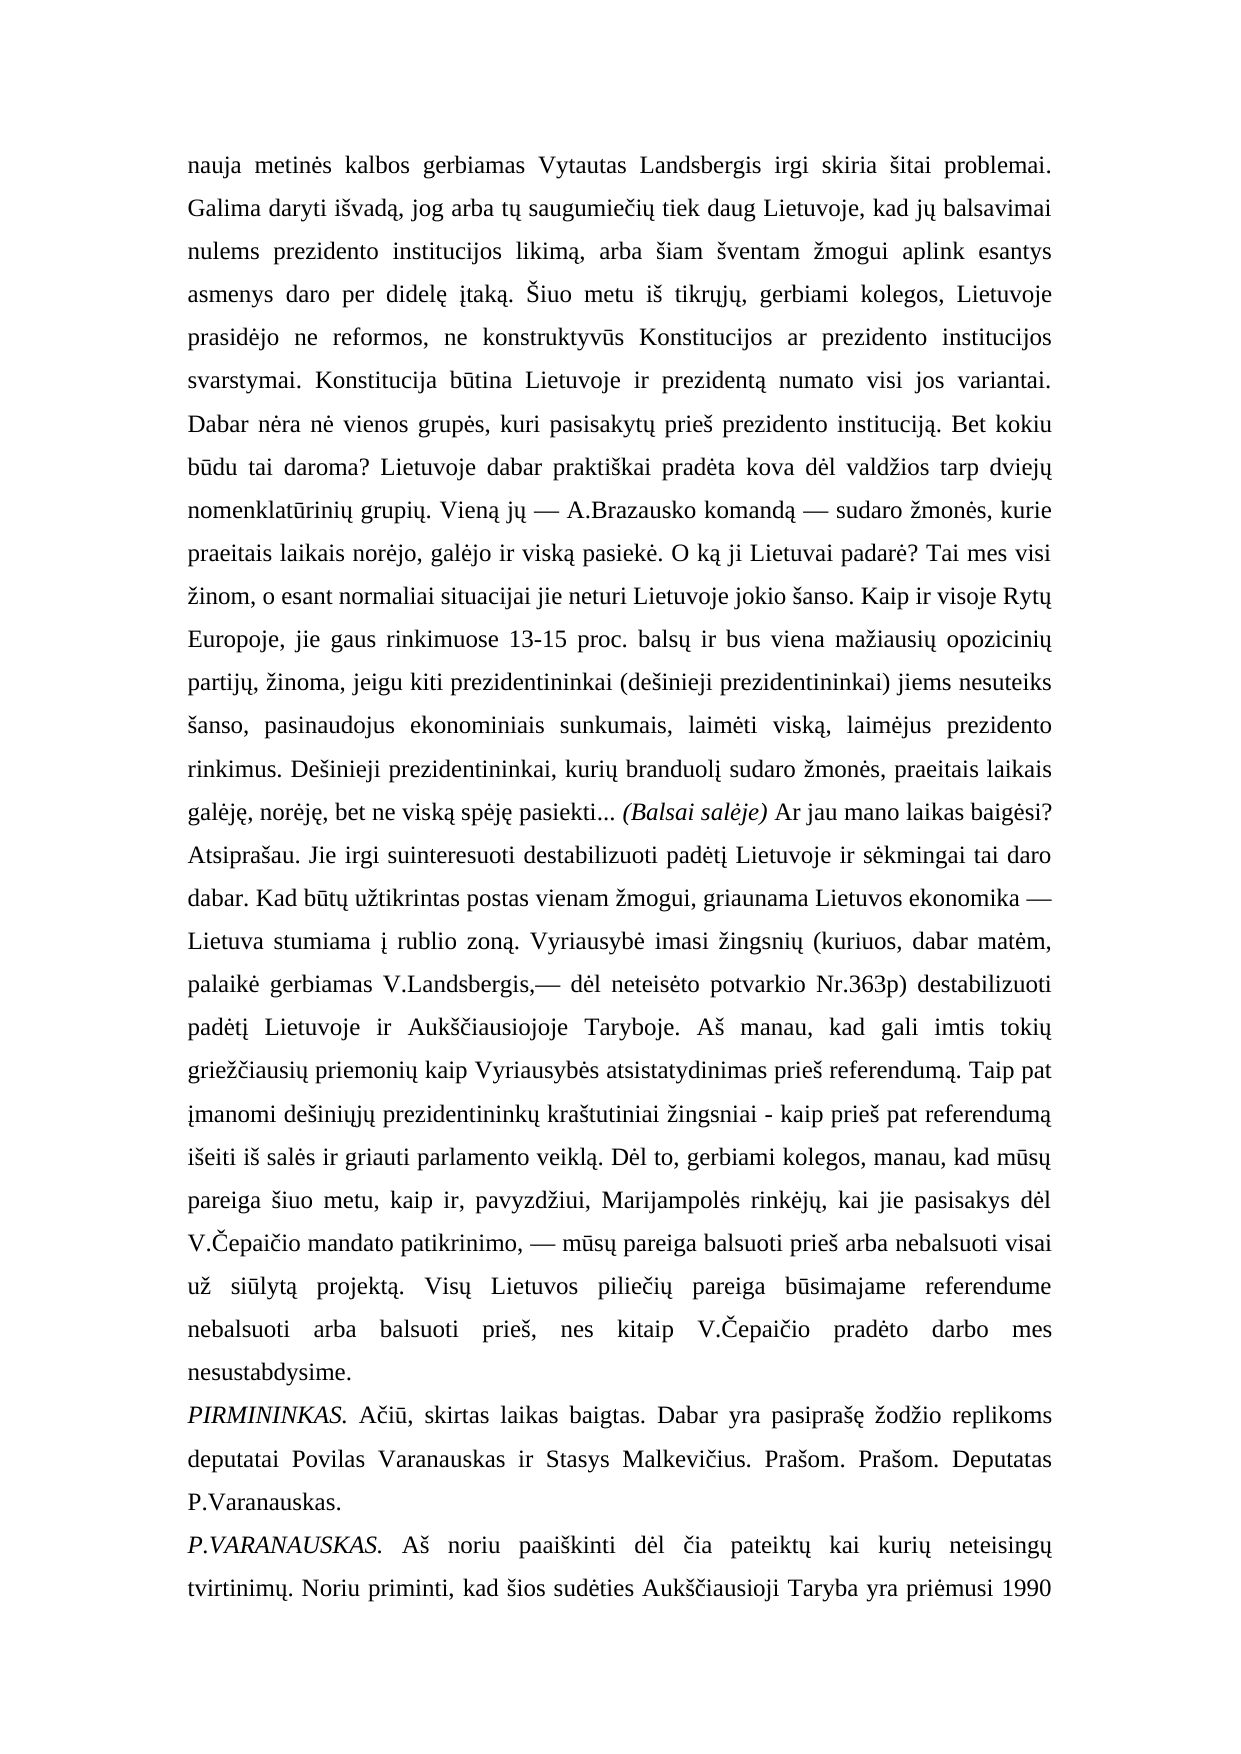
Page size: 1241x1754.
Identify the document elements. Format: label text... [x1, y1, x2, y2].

text nauja metinės kalbos gerbiamas Vytautas Landsbergis irgi skiria šitai problemai. Galima daryti išvadą, jog arba tų saugumiečių tiek daug Lietuvoje, kad jų balsavimai nulems prezidento institucijos likimą, arba šiam šventam žmogui aplink esantys asmenys daro per didelę įtaką. Šiuo metu iš tikrųjų, gerbiami kolegos, Lietuvoje prasidėjo ne reformos, ne konstruktyvūs Konstitucijos ar prezidento institucijos svarstymai. Konstitucija būtina Lietuvoje ir prezidentą numato visi jos variantai. Dabar nėra nė vienos grupės, kuri pasisakytų prieš prezidento instituciją. Bet kokiu būdu tai daroma? Lietuvoje dabar praktiškai pradėta kova dėl valdžios tarp dviejų nomenklatūrinių grupių. Vieną jų — A.Brazausko komandą — sudaro žmonės, kurie praeitais laikais norėjo, galėjo ir viską pasiekė. O ką ji Lietuvai padarė? Tai mes visi žinom, o esant normaliai situacijai jie neturi Lietuvoje jokio šanso. Kaip ir visoje Rytų Europoje, jie gaus rinkimuose 13-15 proc. balsų ir bus viena mažiausių opozicinių partijų, žinoma, jeigu kiti prezidentininkai (dešinieji prezidentininkai) jiems nesuteiks šanso, pasinaudojus ekonominiais sunkumais, laimėti viską, laimėjus prezidento rinkimus. Dešinieji prezidentininkai, kurių branduolį sudaro žmonės, praeitais laikais galėję, norėję, bet ne viską spėję pasiekti... (Balsai salėje) Ar jau mano laikas baigėsi? Atsiprašau. Jie irgi suinteresuoti destabilizuoti padėtį Lietuvoje ir sėkmingai tai daro dabar. Kad būtų užtikrintas postas vienam žmogui, griaunama Lietuvos ekonomika — Lietuva stumiama į rublio zoną. Vyriausybė imasi žingsnių (kuriuos, dabar matėm, palaikė gerbiamas V.Landsbergis,— dėl neteisėto potvarkio Nr.363p) destabilizuoti padėtį Lietuvoje ir Aukščiausiojoje Taryboje. Aš manau, kad gali imtis tokių griežčiausių priemonių kaip Vyriausybės atsistatydinimas prieš referendumą. Taip pat įmanomi dešiniųjų prezidentininkų kraštutiniai žingsniai - kaip prieš pat referendumą išeiti iš salės ir griauti parlamento veiklą. Dėl to, gerbiami kolegos, manau, kad mūsų pareiga šiuo metu, kaip ir, pavyzdžiui, Marijampolės rinkėjų, kai jie pasisakys dėl V.Čepaičio mandato patikrinimo, — mūsų pareiga balsuoti prieš arba nebalsuoti visai už siūlytą projektą. Visų Lietuvos piliečių pareiga būsimajame referendume nebalsuoti arba balsuoti prieš, nes kitaip V.Čepaičio pradėto darbo mes nesustabdysime. [187, 150, 1053, 1386]
text PIRMININKAS. Ačiū, skirtas laikas baigtas. Dabar yra pasiprašę žodžio replikoms deputatai Povilas Varanauskas ir Stasys Malkevičius. Prašom. Prašom. Deputatas P.Varanauskas. [187, 1401, 1053, 1516]
text P.VARANAUSKAS. Aš noriu paaiškinti dėl čia pateiktų kai kurių neteisingų tvirtinimų. Noriu priminti, kad šios sudėties Aukščiausioji Taryba yra priėmusi 1990 [187, 1530, 1053, 1602]
